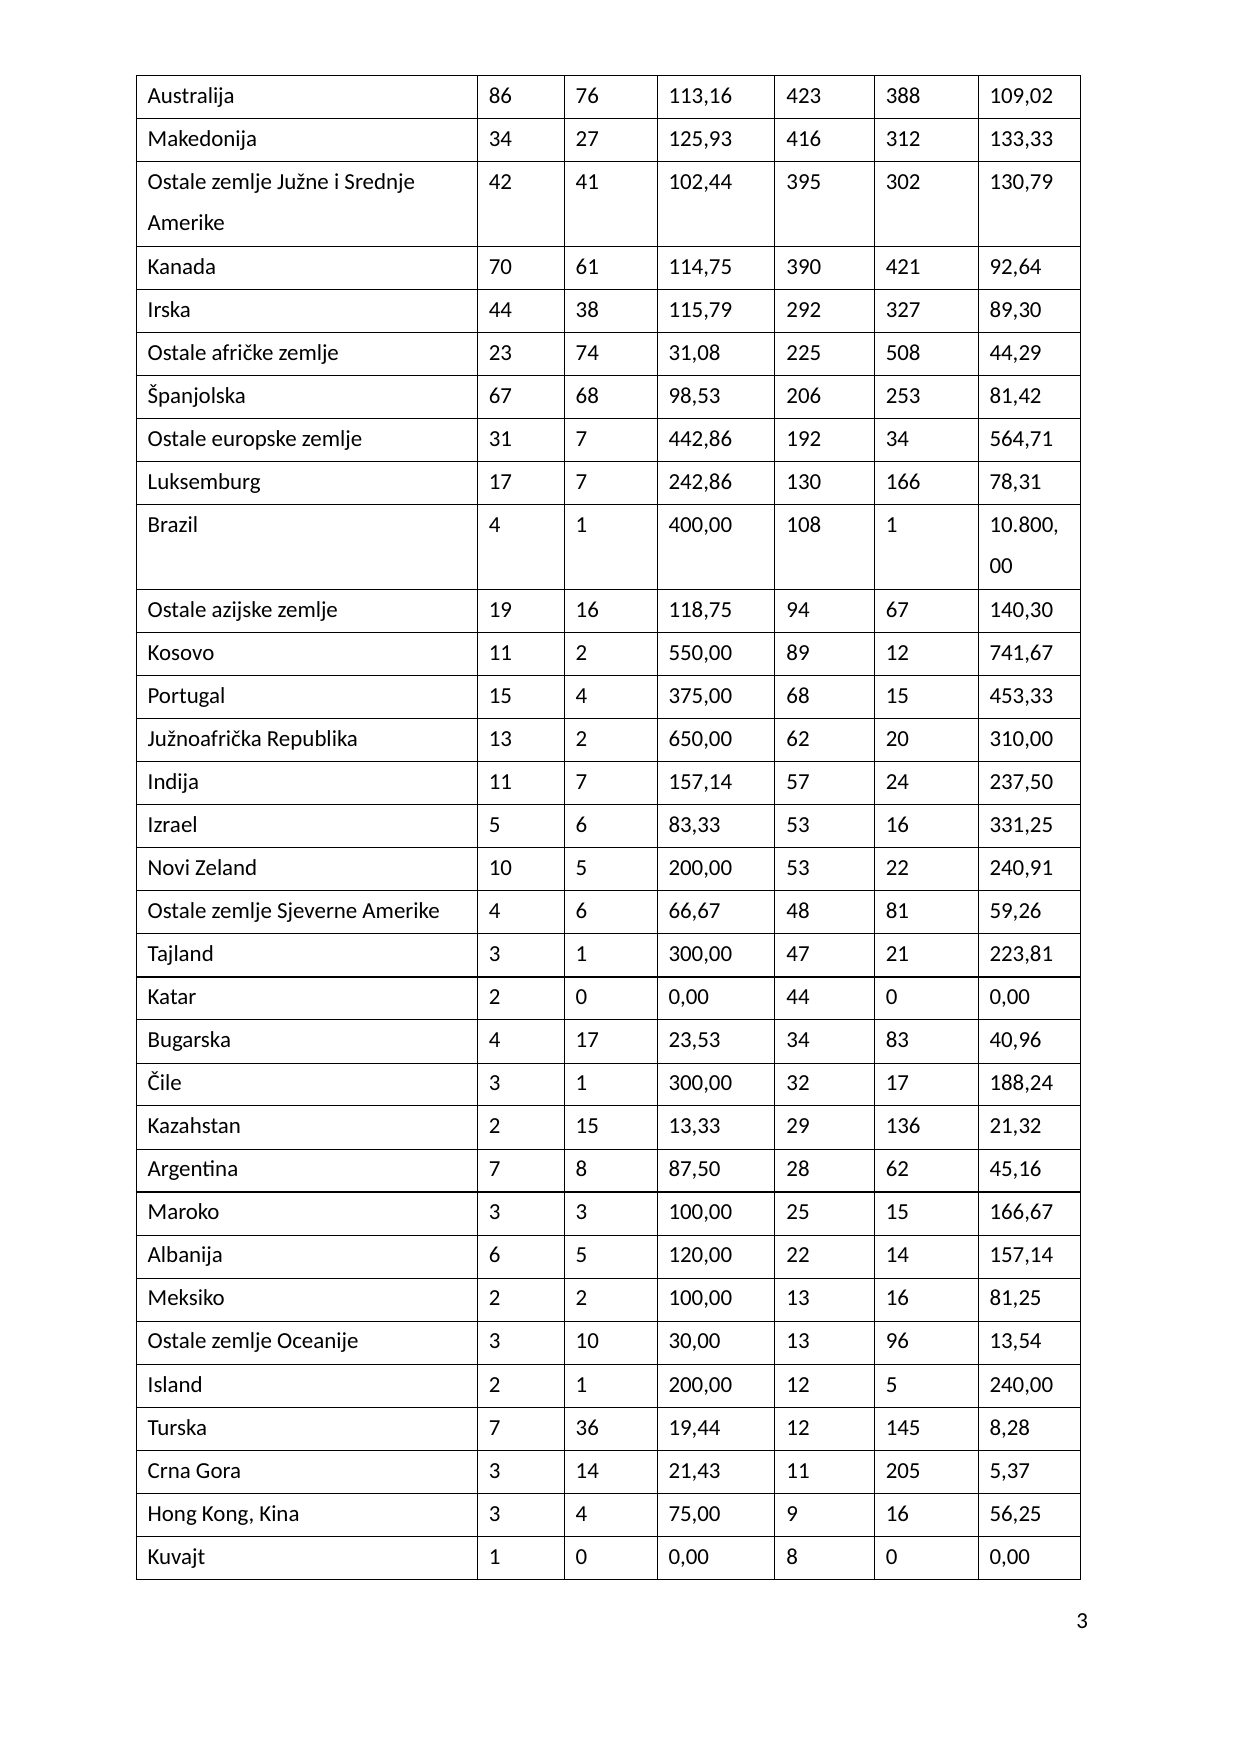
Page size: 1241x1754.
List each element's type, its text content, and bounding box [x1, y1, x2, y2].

table_cell 2 [478, 1106, 564, 1148]
table_cell 14 [875, 1236, 978, 1277]
table_cell 16 [875, 1279, 978, 1321]
table_cell 253 [875, 376, 978, 418]
table_cell 23,53 [658, 1020, 774, 1062]
table_cell 1 [565, 934, 657, 976]
table_cell Čile [137, 1064, 477, 1105]
table_cell Ostale azijske zemlje [137, 590, 477, 632]
table_cell 115,79 [658, 290, 774, 332]
table_cell 3 [478, 1322, 564, 1364]
table_cell Kosovo [137, 633, 477, 675]
table_cell 102,44 [658, 162, 774, 246]
table_cell 0,00 [979, 978, 1080, 1019]
table_cell Južnoafrička Republika [137, 719, 477, 761]
table_cell 0 [565, 978, 657, 1019]
table_cell 550,00 [658, 633, 774, 675]
table_cell 7 [478, 1150, 564, 1191]
table_cell 36 [565, 1408, 657, 1450]
table_cell 76 [565, 76, 657, 118]
table_cell 74 [565, 333, 657, 375]
table_cell Kazahstan [137, 1106, 477, 1148]
table_cell 564,71 [979, 419, 1080, 461]
table_cell 7 [565, 762, 657, 804]
table_cell 30,00 [658, 1322, 774, 1364]
table_cell 1 [565, 505, 657, 589]
table_cell 166 [875, 462, 978, 504]
table_cell 44,29 [979, 333, 1080, 375]
table_cell 10 [478, 848, 564, 890]
table_cell 416 [775, 119, 874, 161]
table_cell 92,64 [979, 247, 1080, 289]
table_cell 205 [875, 1451, 978, 1493]
table_cell 15 [875, 1193, 978, 1234]
table_cell 8,28 [979, 1408, 1080, 1450]
table_cell 34 [775, 1020, 874, 1062]
table_cell 41 [565, 162, 657, 246]
table_cell 81,42 [979, 376, 1080, 418]
table_cell 24 [875, 762, 978, 804]
table_cell 331,25 [979, 805, 1080, 847]
table_cell 19 [478, 590, 564, 632]
table_cell 166,67 [979, 1193, 1080, 1234]
table_cell 13 [478, 719, 564, 761]
table_cell 62 [875, 1150, 978, 1191]
table_cell 2 [478, 1365, 564, 1407]
table_cell 6 [565, 891, 657, 933]
table_cell 11 [478, 633, 564, 675]
table_cell 5 [565, 848, 657, 890]
table_cell 22 [775, 1236, 874, 1277]
table_cell 118,75 [658, 590, 774, 632]
table_cell Makedonija [137, 119, 477, 161]
table_cell Ostale europske zemlje [137, 419, 477, 461]
table_cell 59,26 [979, 891, 1080, 933]
table_cell Hong Kong, Kina [137, 1494, 477, 1536]
table_cell 192 [775, 419, 874, 461]
table_cell 188,24 [979, 1064, 1080, 1105]
table_cell 67 [875, 590, 978, 632]
table_cell 57 [775, 762, 874, 804]
table_cell 13 [775, 1322, 874, 1364]
table_cell 81,25 [979, 1279, 1080, 1321]
table_cell 136 [875, 1106, 978, 1148]
table_cell 17 [478, 462, 564, 504]
table_cell Albanija [137, 1236, 477, 1277]
table_cell 14 [565, 1451, 657, 1493]
table_cell 237,50 [979, 762, 1080, 804]
table_cell Izrael [137, 805, 477, 847]
table_cell Crna Gora [137, 1451, 477, 1493]
table_cell 31 [478, 419, 564, 461]
table_cell 86 [478, 76, 564, 118]
table_cell 4 [565, 676, 657, 718]
table_cell Indija [137, 762, 477, 804]
table_cell 11 [478, 762, 564, 804]
table_cell 0 [565, 1537, 657, 1579]
table_cell 96 [875, 1322, 978, 1364]
table_cell 13 [775, 1279, 874, 1321]
table_cell 68 [565, 376, 657, 418]
table_cell 78,31 [979, 462, 1080, 504]
table_cell 375,00 [658, 676, 774, 718]
table_cell 15 [478, 676, 564, 718]
table_cell 25 [775, 1193, 874, 1234]
table_cell 17 [875, 1064, 978, 1105]
table_cell 21 [875, 934, 978, 976]
table_cell 31,08 [658, 333, 774, 375]
table_cell 390 [775, 247, 874, 289]
table_cell 10.800, 00 [979, 505, 1080, 589]
table_cell 442,86 [658, 419, 774, 461]
table_cell 9 [775, 1494, 874, 1536]
table_cell 21,32 [979, 1106, 1080, 1148]
table_cell 240,00 [979, 1365, 1080, 1407]
table_cell 108 [775, 505, 874, 589]
table_cell 12 [775, 1408, 874, 1450]
table_cell 12 [775, 1365, 874, 1407]
table_cell 114,75 [658, 247, 774, 289]
table_cell Australija [137, 76, 477, 118]
table_cell 47 [775, 934, 874, 976]
table_cell Meksiko [137, 1279, 477, 1321]
table_cell 16 [565, 590, 657, 632]
table_cell 157,14 [979, 1236, 1080, 1277]
table_cell 1 [875, 505, 978, 589]
table_cell Brazil [137, 505, 477, 589]
table_cell 75,00 [658, 1494, 774, 1536]
table_cell 423 [775, 76, 874, 118]
table_cell Bugarska [137, 1020, 477, 1062]
table_cell 83,33 [658, 805, 774, 847]
table_cell 13,54 [979, 1322, 1080, 1364]
table_cell 453,33 [979, 676, 1080, 718]
table_cell 89 [775, 633, 874, 675]
table_cell 133,33 [979, 119, 1080, 161]
table_cell 113,16 [658, 76, 774, 118]
table_cell 223,81 [979, 934, 1080, 976]
table_cell 15 [875, 676, 978, 718]
table_cell 130,79 [979, 162, 1080, 246]
table_cell 94 [775, 590, 874, 632]
table_cell 17 [565, 1020, 657, 1062]
table_cell 2 [565, 1279, 657, 1321]
table_cell Ostale zemlje Oceanije [137, 1322, 477, 1364]
table_cell 56,25 [979, 1494, 1080, 1536]
table_cell 310,00 [979, 719, 1080, 761]
table_cell 45,16 [979, 1150, 1080, 1191]
table_cell 44 [478, 290, 564, 332]
table_cell 66,67 [658, 891, 774, 933]
table_cell 7 [478, 1408, 564, 1450]
table_cell 120,00 [658, 1236, 774, 1277]
table_cell Argentina [137, 1150, 477, 1191]
table_cell 140,30 [979, 590, 1080, 632]
table_cell 11 [775, 1451, 874, 1493]
table_cell Ostale zemlje Sjeverne Amerike [137, 891, 477, 933]
table_cell 100,00 [658, 1193, 774, 1234]
table_cell 5,37 [979, 1451, 1080, 1493]
table_cell 300,00 [658, 934, 774, 976]
table_cell Turska [137, 1408, 477, 1450]
table_cell 5 [875, 1365, 978, 1407]
table_cell 157,14 [658, 762, 774, 804]
table_cell 21,43 [658, 1451, 774, 1493]
table_cell 395 [775, 162, 874, 246]
table_cell 225 [775, 333, 874, 375]
table_cell 34 [478, 119, 564, 161]
table_cell Kanada [137, 247, 477, 289]
table_cell 40,96 [979, 1020, 1080, 1062]
table_cell 1 [478, 1537, 564, 1579]
table_cell 67 [478, 376, 564, 418]
table_cell 8 [775, 1537, 874, 1579]
table_cell 0,00 [979, 1537, 1080, 1579]
table_cell 62 [775, 719, 874, 761]
table_cell 1 [565, 1064, 657, 1105]
table_cell Irska [137, 290, 477, 332]
table_cell 38 [565, 290, 657, 332]
table_cell 2 [565, 719, 657, 761]
table_cell 4 [478, 505, 564, 589]
table_cell 16 [875, 805, 978, 847]
table_cell 87,50 [658, 1150, 774, 1191]
table_cell 29 [775, 1106, 874, 1148]
table_cell Katar [137, 978, 477, 1019]
table_cell 70 [478, 247, 564, 289]
table_cell 206 [775, 376, 874, 418]
table_cell 3 [478, 1494, 564, 1536]
table_cell 200,00 [658, 848, 774, 890]
table_cell 8 [565, 1150, 657, 1191]
table_cell 42 [478, 162, 564, 246]
table_cell 388 [875, 76, 978, 118]
table_cell 5 [478, 805, 564, 847]
table_cell 2 [478, 1279, 564, 1321]
table_cell Portugal [137, 676, 477, 718]
table_cell 0 [875, 978, 978, 1019]
table_cell 650,00 [658, 719, 774, 761]
table_cell 7 [565, 419, 657, 461]
table_cell 3 [478, 934, 564, 976]
table_cell 10 [565, 1322, 657, 1364]
table_cell 302 [875, 162, 978, 246]
table_cell 109,02 [979, 76, 1080, 118]
table_cell 12 [875, 633, 978, 675]
table_cell 3 [478, 1451, 564, 1493]
table_cell Španjolska [137, 376, 477, 418]
table_cell 240,91 [979, 848, 1080, 890]
table_cell 6 [478, 1236, 564, 1277]
table_cell 2 [565, 633, 657, 675]
table_cell 27 [565, 119, 657, 161]
table_cell 53 [775, 805, 874, 847]
table_cell 145 [875, 1408, 978, 1450]
table_cell 3 [478, 1064, 564, 1105]
table_cell 100,00 [658, 1279, 774, 1321]
table_cell 4 [478, 1020, 564, 1062]
table_cell 4 [565, 1494, 657, 1536]
table_cell 15 [565, 1106, 657, 1148]
table_cell 3 [478, 1193, 564, 1234]
table_cell 48 [775, 891, 874, 933]
table_cell 0,00 [658, 978, 774, 1019]
table_cell 83 [875, 1020, 978, 1062]
table_cell 53 [775, 848, 874, 890]
table_cell 6 [565, 805, 657, 847]
table_cell 300,00 [658, 1064, 774, 1105]
table_cell 4 [478, 891, 564, 933]
table_cell 200,00 [658, 1365, 774, 1407]
table_cell 2 [478, 978, 564, 1019]
table_cell 68 [775, 676, 874, 718]
table_cell 741,67 [979, 633, 1080, 675]
table_cell Maroko [137, 1193, 477, 1234]
table_cell Luksemburg [137, 462, 477, 504]
table_cell 89,30 [979, 290, 1080, 332]
table_cell 13,33 [658, 1106, 774, 1148]
table_cell Ostale zemlje Južne i Srednje Amerike [137, 162, 477, 246]
table_cell 125,93 [658, 119, 774, 161]
table_cell 1 [565, 1365, 657, 1407]
table_cell 61 [565, 247, 657, 289]
table_cell 5 [565, 1236, 657, 1277]
table_cell 292 [775, 290, 874, 332]
table_cell 242,86 [658, 462, 774, 504]
table_cell 3 [565, 1193, 657, 1234]
table_cell 23 [478, 333, 564, 375]
table_cell 98,53 [658, 376, 774, 418]
table_cell 44 [775, 978, 874, 1019]
table_cell 16 [875, 1494, 978, 1536]
table_cell Kuvajt [137, 1537, 477, 1579]
table_cell 7 [565, 462, 657, 504]
table_cell 19,44 [658, 1408, 774, 1450]
table_cell 34 [875, 419, 978, 461]
table_cell Ostale afričke zemlje [137, 333, 477, 375]
table_cell 312 [875, 119, 978, 161]
table_cell 0,00 [658, 1537, 774, 1579]
table_cell Novi Zeland [137, 848, 477, 890]
table_cell 28 [775, 1150, 874, 1191]
table_cell 400,00 [658, 505, 774, 589]
table_cell 508 [875, 333, 978, 375]
table_cell 20 [875, 719, 978, 761]
table_cell Island [137, 1365, 477, 1407]
table_cell 327 [875, 290, 978, 332]
table_cell 421 [875, 247, 978, 289]
table_cell 130 [775, 462, 874, 504]
table_cell 0 [875, 1537, 978, 1579]
table_cell 81 [875, 891, 978, 933]
table_cell Tajland [137, 934, 477, 976]
table_cell 32 [775, 1064, 874, 1105]
table_cell 22 [875, 848, 978, 890]
